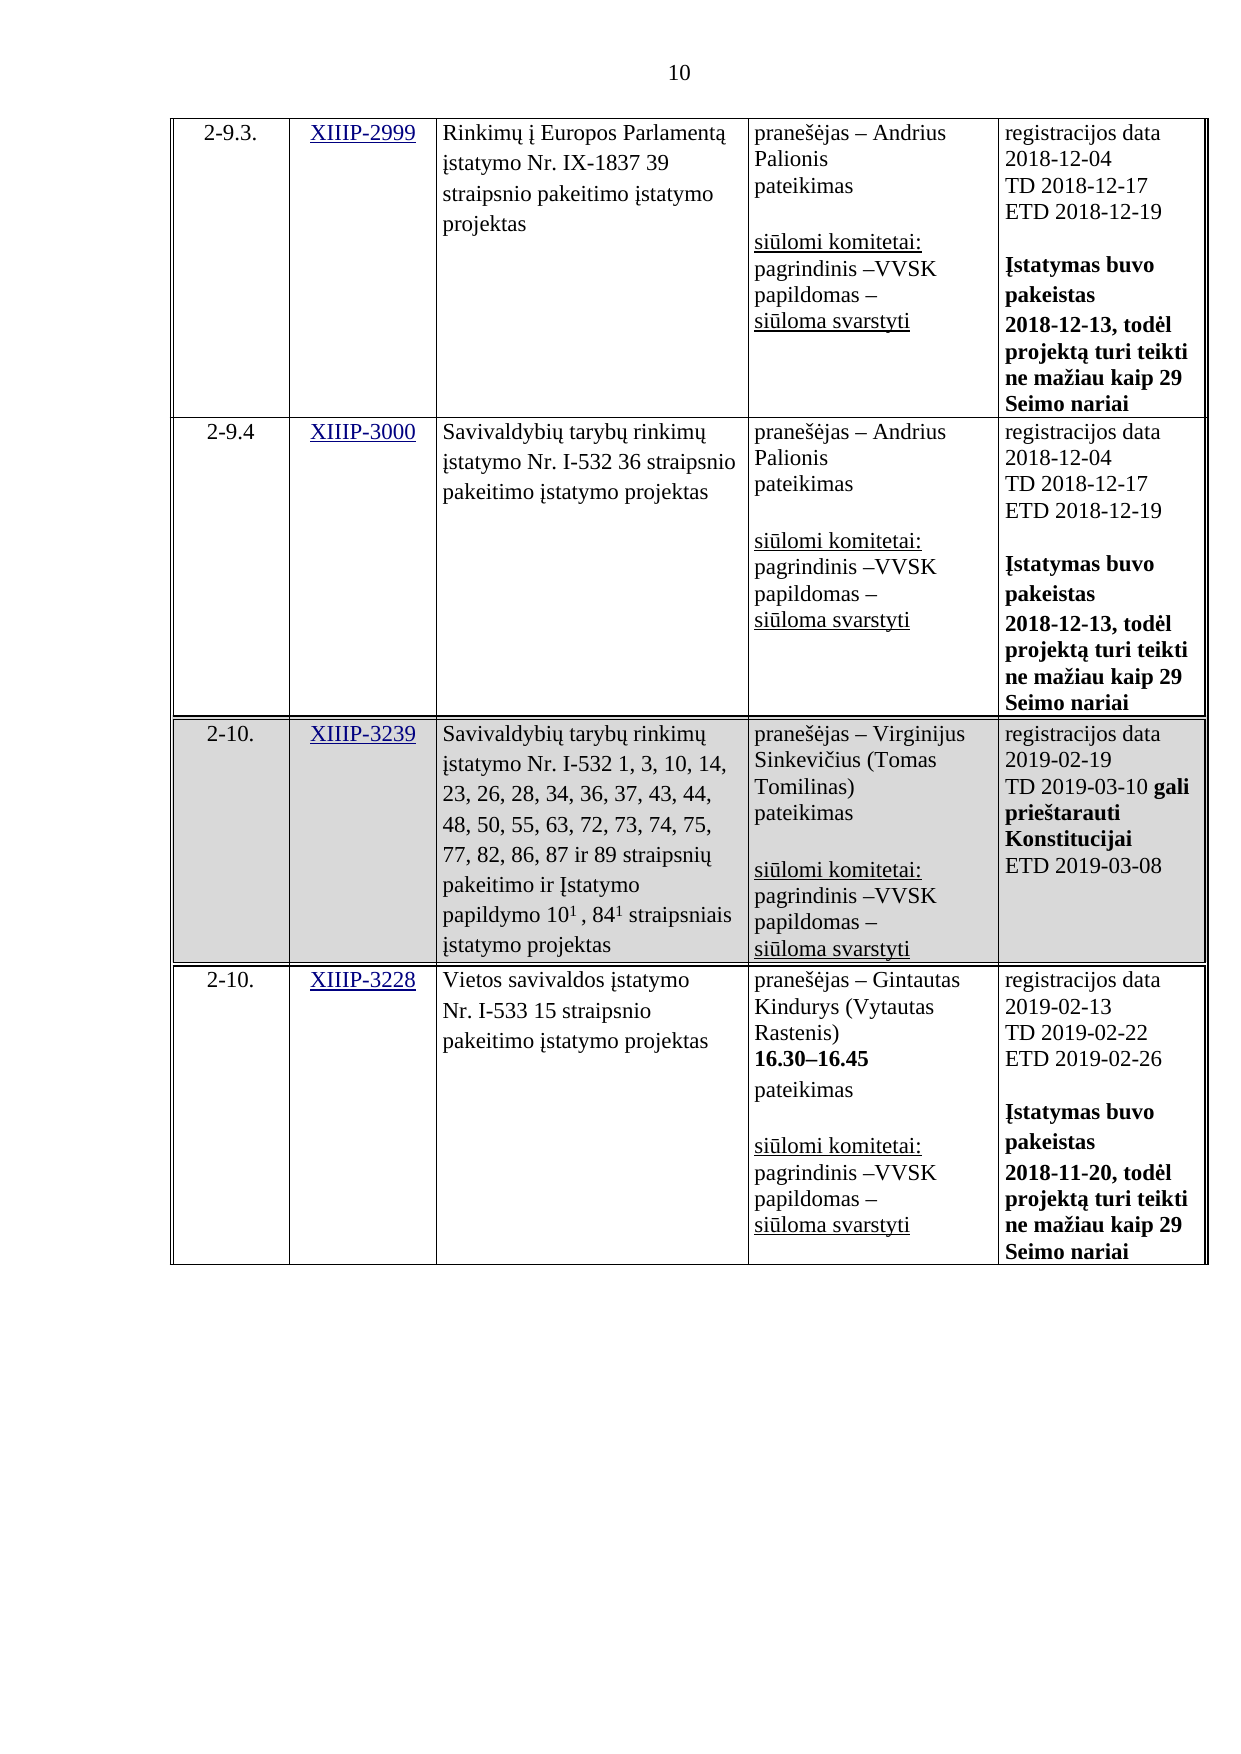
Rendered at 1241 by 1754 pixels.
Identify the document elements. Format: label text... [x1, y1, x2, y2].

table_cell XIIIP-3000 [290, 418, 436, 715]
table_cell registracijos data 2018-12-04 TD 2018-12-17 ETD 2018-12-19 Įstatymas buvo pakeistas 2018-12-13, todėl projektą turi teikti ne mažiau kaip 29 Seimo nariai [999, 119, 1204, 417]
table_cell Vietos savivaldos įstatymo Nr. I-533 15 straipsnio pakeitimo įstatymo projektas [437, 967, 748, 1264]
table_cell pranešėjas – Gintautas Kindurys (Vytautas Rastenis) 16.30–16.45 pateikimas siūlomi komitetai: pagrindinis –VVSK papildomas – siūloma svarstyti [749, 967, 998, 1264]
table_cell XIIIP-2999 [290, 119, 436, 417]
table_cell XIIIP-3228 [290, 967, 436, 1264]
table_cell Rinkimų į Europos Parlamentą įstatymo Nr. IX-1837 39 straipsnio pakeitimo įstatymo projektas [437, 119, 748, 417]
table_cell Savivaldybių tarybų rinkimų įstatymo Nr. I-532 36 straipsnio pakeitimo įstatymo projektas [437, 418, 748, 715]
table_cell XIIIP-3239 [290, 720, 436, 962]
table_cell registracijos data 2018-12-04 TD 2018-12-17 ETD 2018-12-19 Įstatymas buvo pakeistas 2018-12-13, todėl projektą turi teikti ne mažiau kaip 29 Seimo nariai [999, 418, 1204, 715]
table_cell Savivaldybių tarybų rinkimų įstatymo Nr. I-532 1, 3, 10, 14, 23, 26, 28, 34, 36, 37, 43, 44, 48, 50, 55, 63, 72, 73, 74, 75, 77, 82, 86, 87 ir 89 straipsnių pakeitimo ir Įstatymo papildymo 101 , 841 straipsniais įstatymo projektas [437, 720, 748, 962]
table_cell pranešėjas – Andrius Palionis pateikimas siūlomi komitetai: pagrindinis –VVSK papildomas – siūloma svarstyti [749, 418, 998, 715]
table_cell pranešėjas – Andrius Palionis pateikimas siūlomi komitetai: pagrindinis –VVSK papildomas – siūloma svarstyti [749, 119, 998, 417]
table_cell 2-10. [174, 720, 289, 962]
table_cell 2-9.3. [174, 119, 289, 417]
table_cell 2-9.4 [174, 418, 289, 715]
table_cell 2-10. [174, 967, 289, 1264]
table_cell registracijos data 2019-02-19 TD 2019-03-10 gali prieštarauti Konstitucijai ETD 2019-03-08 [999, 720, 1204, 962]
table_cell registracijos data 2019-02-13 TD 2019-02-22 ETD 2019-02-26 Įstatymas buvo pakeistas 2018-11-20, todėl projektą turi teikti ne mažiau kaip 29 Seimo nariai [999, 967, 1204, 1264]
table_cell pranešėjas – Virginijus Sinkevičius (Tomas Tomilinas) pateikimas siūlomi komitetai: pagrindinis –VVSK papildomas – siūloma svarstyti [749, 720, 998, 962]
